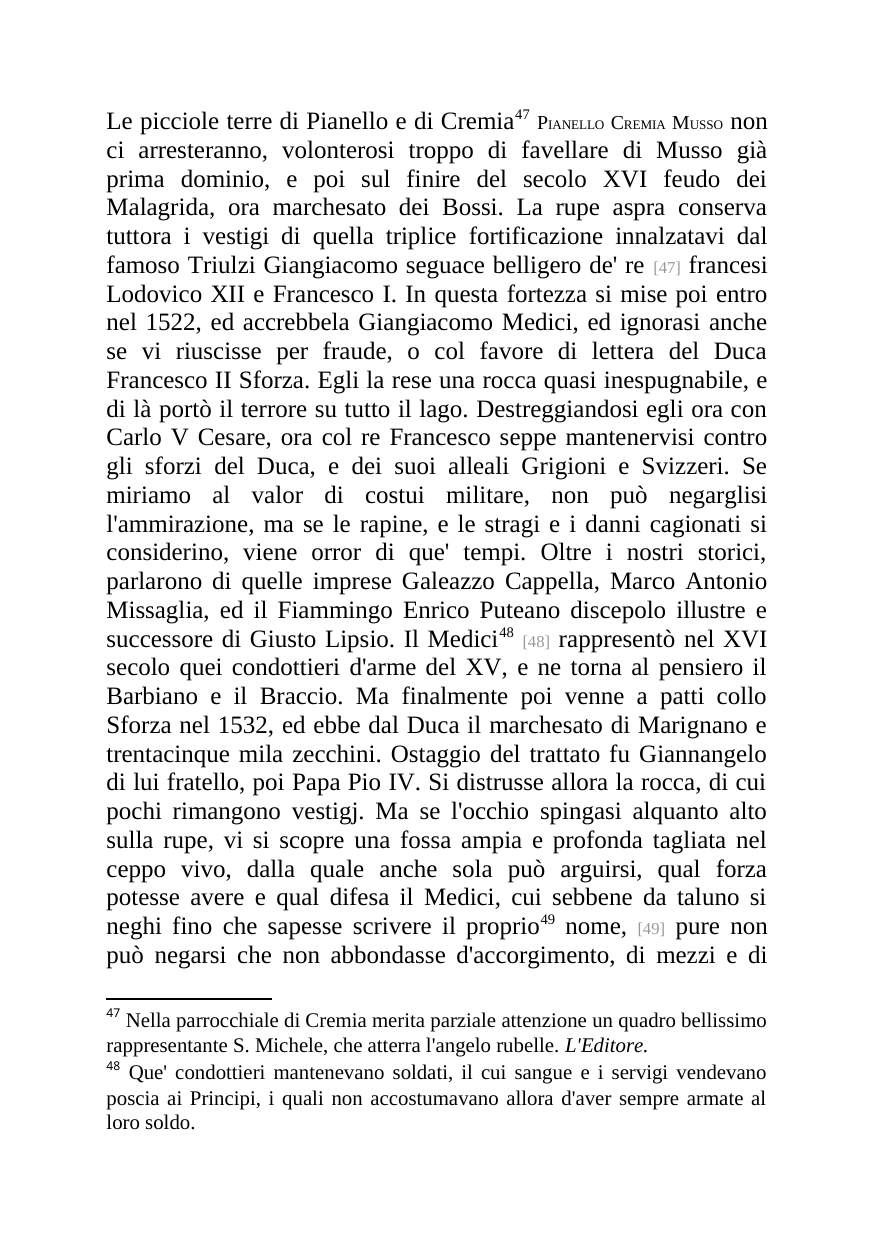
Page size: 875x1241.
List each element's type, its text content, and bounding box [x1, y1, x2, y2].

text Le picciole terre di Pianello e di Cremia Pianello Cremia Musso non ci arresteranno, volonterosi troppo di favellare di Musso già prima dominio, e poi sul finire del secolo XVI feudo dei Malagrida, ora marchesato dei Bossi. La rupe aspra conserva tuttora i vestigi di quella triplice fortificazione innalzatavi dal famoso Triulzi Giangiacomo seguace belligero de' re [47] francesi Lodovico XII e Francesco I. In questa fortezza si mise poi entro nel 1522, ed accrebbela Giangiacomo Medici, ed ignorasi anche se vi riuscisse per fraude, o col favore di lettera del Duca Francesco II Sforza. Egli la rese una rocca quasi inespugnabile, e di là portò il terrore su tutto il lago. Destreggiandosi egli ora con Carlo V Cesare, ora col re Francesco seppe mantenervisi contro gli sforzi del Duca, e dei suoi alleali Grigioni e Svizzeri. Se miriamo al valor di costui militare, non può negarglisi l'ammirazione, ma se le rapine, e le stragi e i danni cagionati si considerino, viene orror di que' tempi. Oltre i nostri storici, parlarono di quelle imprese Galeazzo Cappella, Marco Antonio Missaglia, ed il Fiammingo Enrico Puteano discepolo illustre e successore di Giusto Lipsio. Il Medici [48] rappresentò nel XVI secolo quei condottieri d'arme del XV, e ne torna al pensiero il Barbiano e il Braccio. Ma finalmente poi venne a patti collo Sforza nel 1532, ed ebbe dal Duca il marchesato di Marignano e trentacinque mila zecchini. Ostaggio del trattato fu Giannangelo di lui fratello, poi Papa Pio IV. Si distrusse allora la rocca, di cui pochi rimangono vestigj. Ma se l'occhio spingasi alquanto alto sulla rupe, vi si scopre una fossa ampia e profonda tagliata nel ceppo vivo, dalla quale anche sola può arguirsi, qual forza potesse avere e qual difesa il Medici, cui sebbene da taluno si neghi fino che sapesse scrivere il proprio nome, [49] pure non può negarsi che non abbondasse d'accorgimento, di mezzi e di [106, 106, 768, 969]
text Nella parrocchiale di Cremia merita parziale attenzione un quadro bellissimo rappresentante S. Michele, che atterra l'angelo rubelle. L'Editore. [106, 1005, 768, 1057]
text Que' condottieri mantenevano soldati, il cui sangue e i servigi vendevano poscia ai Principi, i quali non accostumavano allora d'aver sempre armate al loro soldo. [106, 1057, 768, 1134]
